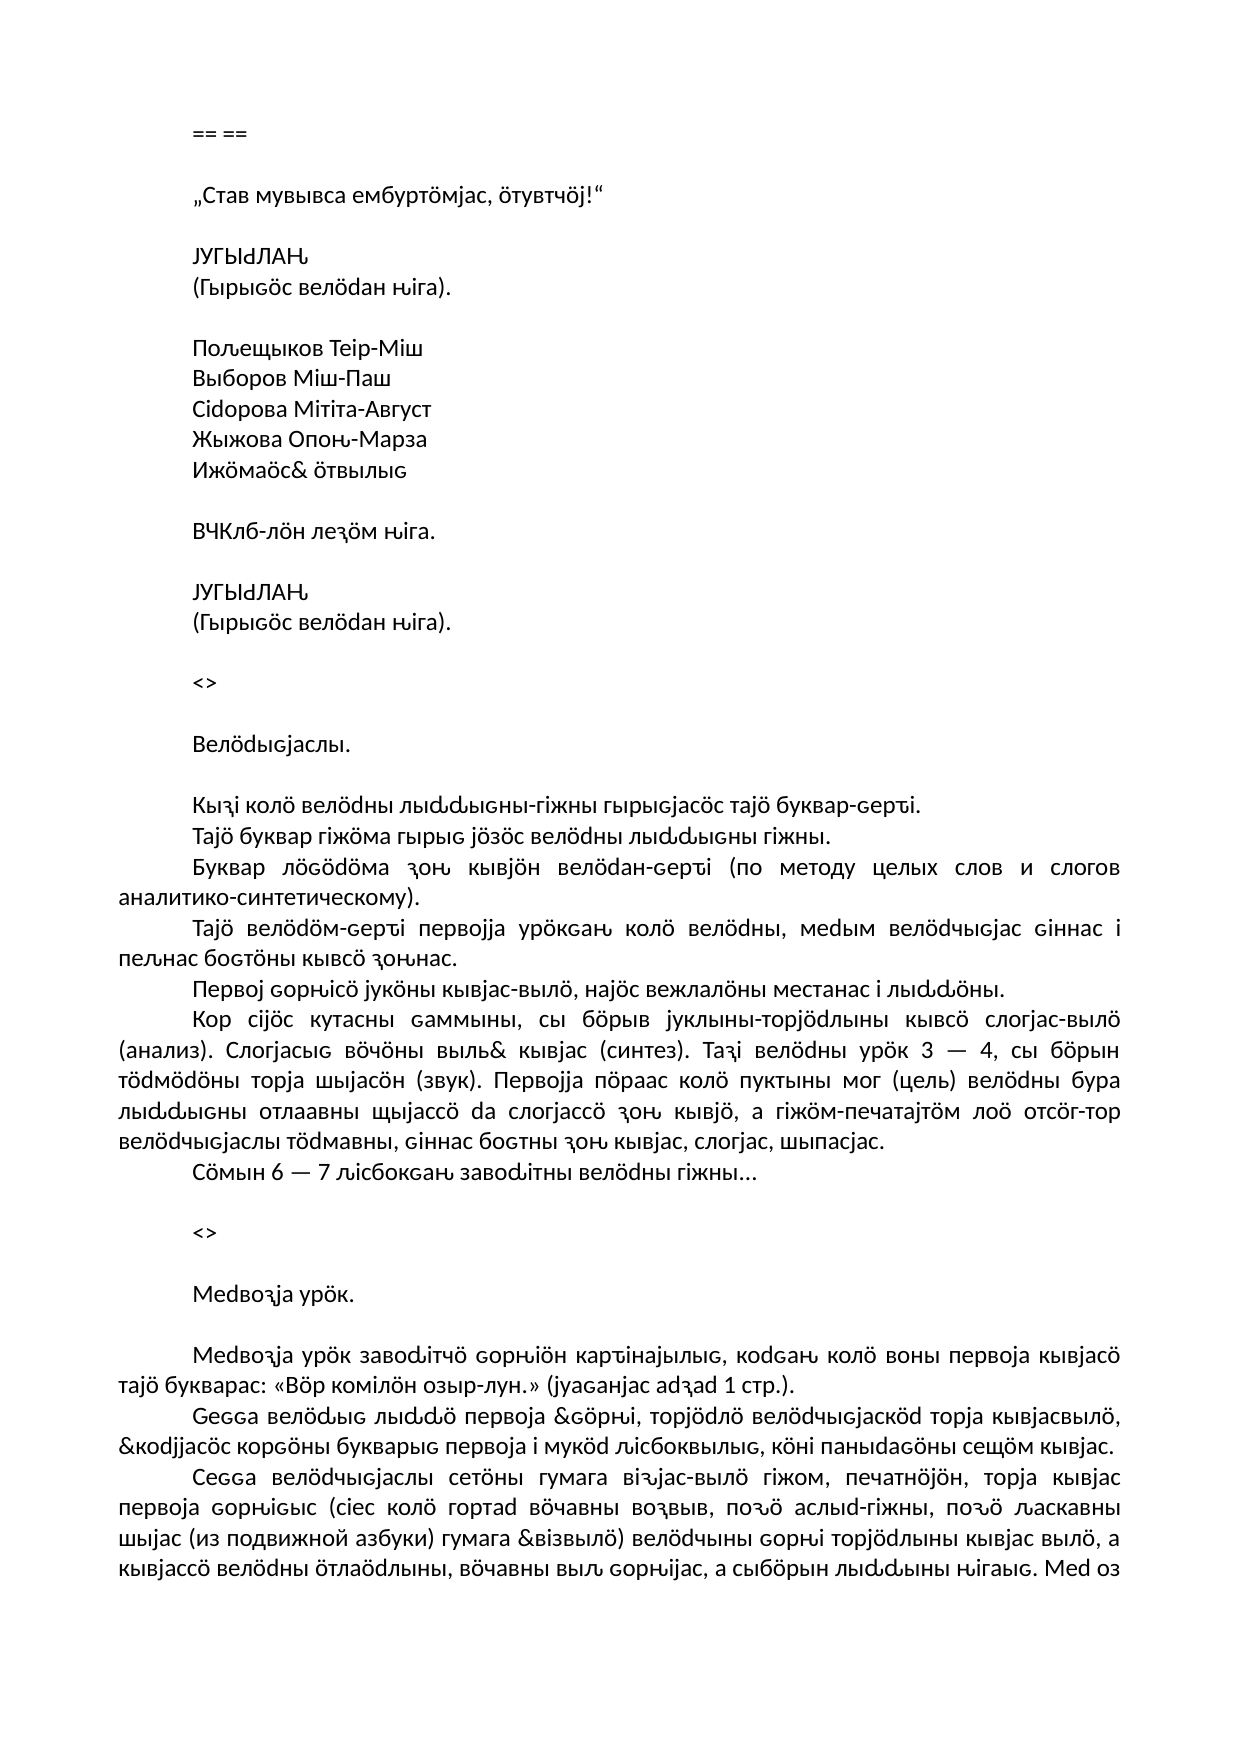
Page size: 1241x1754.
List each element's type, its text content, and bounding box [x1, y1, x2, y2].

text ЈУГЫԀЛАԊ [118, 240, 1122, 271]
text Выборов Міш-Паш [118, 362, 1122, 393]
text Кор сіјӧс кутасны ԍаммыны, сы бӧрыв јуклыны-торјӧԁлыны кывсӧ слогјас-вылӧ (анализ). Слогјасыԍ вӧчӧны выль& кывјас (синтез). Таԇі велӧԁны урӧк 3 — 4, сы бӧрын тӧԁмӧԁӧны торја шыјасӧн (звук). Первојја пӧраас колӧ пуктыны мог (цель) велӧԁны бура лыԃԃыԍны отлаавны щыјассӧ ԁа слогјассӧ ԇоԋ кывјӧ, а гіжӧм-печатајтӧм лоӧ отсӧг-тор велӧԁчыԍјаслы тӧԁмавны, ԍіннас боԍтны ԇоԋ кывјас, слогјас, шыпасјас. [118, 1003, 1122, 1156]
text <> [118, 1217, 1122, 1247]
text (Гырыԍӧс велӧԁан ԋіга). [118, 271, 1122, 301]
text „Став мувывса ембуртӧмјас, ӧтувтчӧј!“ [118, 179, 1122, 210]
text Тајӧ велӧԁӧм-ԍерԏі первојја урӧкԍаԋ колӧ велӧԁны, меԁым велӧԁчыԍјас ԍіннас і пеԉнас боԍтӧны кывсӧ ԇоԋнас. [118, 912, 1122, 973]
text Ԍеԍԍа велӧԃыԍ лыԃԃӧ первоја &ԍӧрԋі, торјӧԁлӧ велӧԁчыԍјаскӧԁ торја кывјасвылӧ, &коԁјјасӧс корԍӧны букварыԍ первоја і мукӧԁ ԉісбоквылыԍ, кӧні паныԁаԍӧны сещӧм кывјас. [118, 1400, 1122, 1461]
text Первој ԍорԋісӧ јукӧны кывјас-вылӧ, најӧс вежлалӧны местанас і лыԃԃӧны. [118, 973, 1122, 1003]
text == == [118, 118, 1122, 149]
text Ижӧмаӧс& ӧтвылыԍ [118, 454, 1122, 484]
text Поԉещыков Теір-Міш [118, 332, 1122, 362]
text Тајӧ буквар гіжӧма гырыԍ јӧзӧс велӧԁны лыԃԃыԍны гіжны. [118, 820, 1122, 851]
text Меԁвоԇја урӧк завоԃітчӧ ԍорԋіӧн карԏінајылыԍ, коԁԍаԋ колӧ воны первоја кывјасӧ тајӧ букварас: «Вӧр комілӧн озыр-лун.» (јуаԍанјас аԁԇаԁ 1 стр.). [118, 1339, 1122, 1400]
text Велӧԁыԍјаслы. [118, 728, 1122, 759]
text Меԁвоԇја урӧк. [118, 1278, 1122, 1308]
text (Гырыԍӧс велӧԁан ԋіга). [118, 606, 1122, 637]
text Кыԇі колӧ велӧԁны лыԃԃыԍны-гіжны гырыԍјасӧс тајӧ буквар-ԍерԏі. [118, 789, 1122, 820]
text <> [118, 667, 1122, 698]
text Сӧмын 6 — 7 ԉісбокԍаԋ завоԃітны велӧԁны гіжны... [118, 1156, 1122, 1186]
text ВЧКлб-лӧн леԇӧм ԋіга. [118, 515, 1122, 545]
text Буквар лӧԍӧԁӧма ԇоԋ кывјӧн велӧԁан-ԍерԏі (по методу целых слов и слогов аналитико-синтетическому). [118, 851, 1122, 912]
text Сіԁорова Мітіта-Август [118, 393, 1122, 423]
text Сеԍԍа велӧԁчыԍјаслы сетӧны гумага віԅјас-вылӧ гіжом, печатнӧјӧн, торја кывјас первоја ԍорԋіԍыс (сіес колӧ гортаԁ вӧчавны воԇвыв, поԅӧ аслыԁ-гіжны, поԅӧ ԉаскавны шыјас (из подвижной азбуки) гумага &візвылӧ) велӧԁчыны ԍорԋі торјӧԁлыны кывјас вылӧ, а кывјассӧ велӧԁны ӧтлаӧԁлыны, вӧчавны выԉ ԍорԋіјас, а сыбӧрын лыԃԃыны ԋігаыԍ. Меԁ оз [118, 1461, 1122, 1583]
text Жыжова Опоԋ-Марза [118, 423, 1122, 454]
text ЈУГЫԀЛАԊ [118, 576, 1122, 606]
